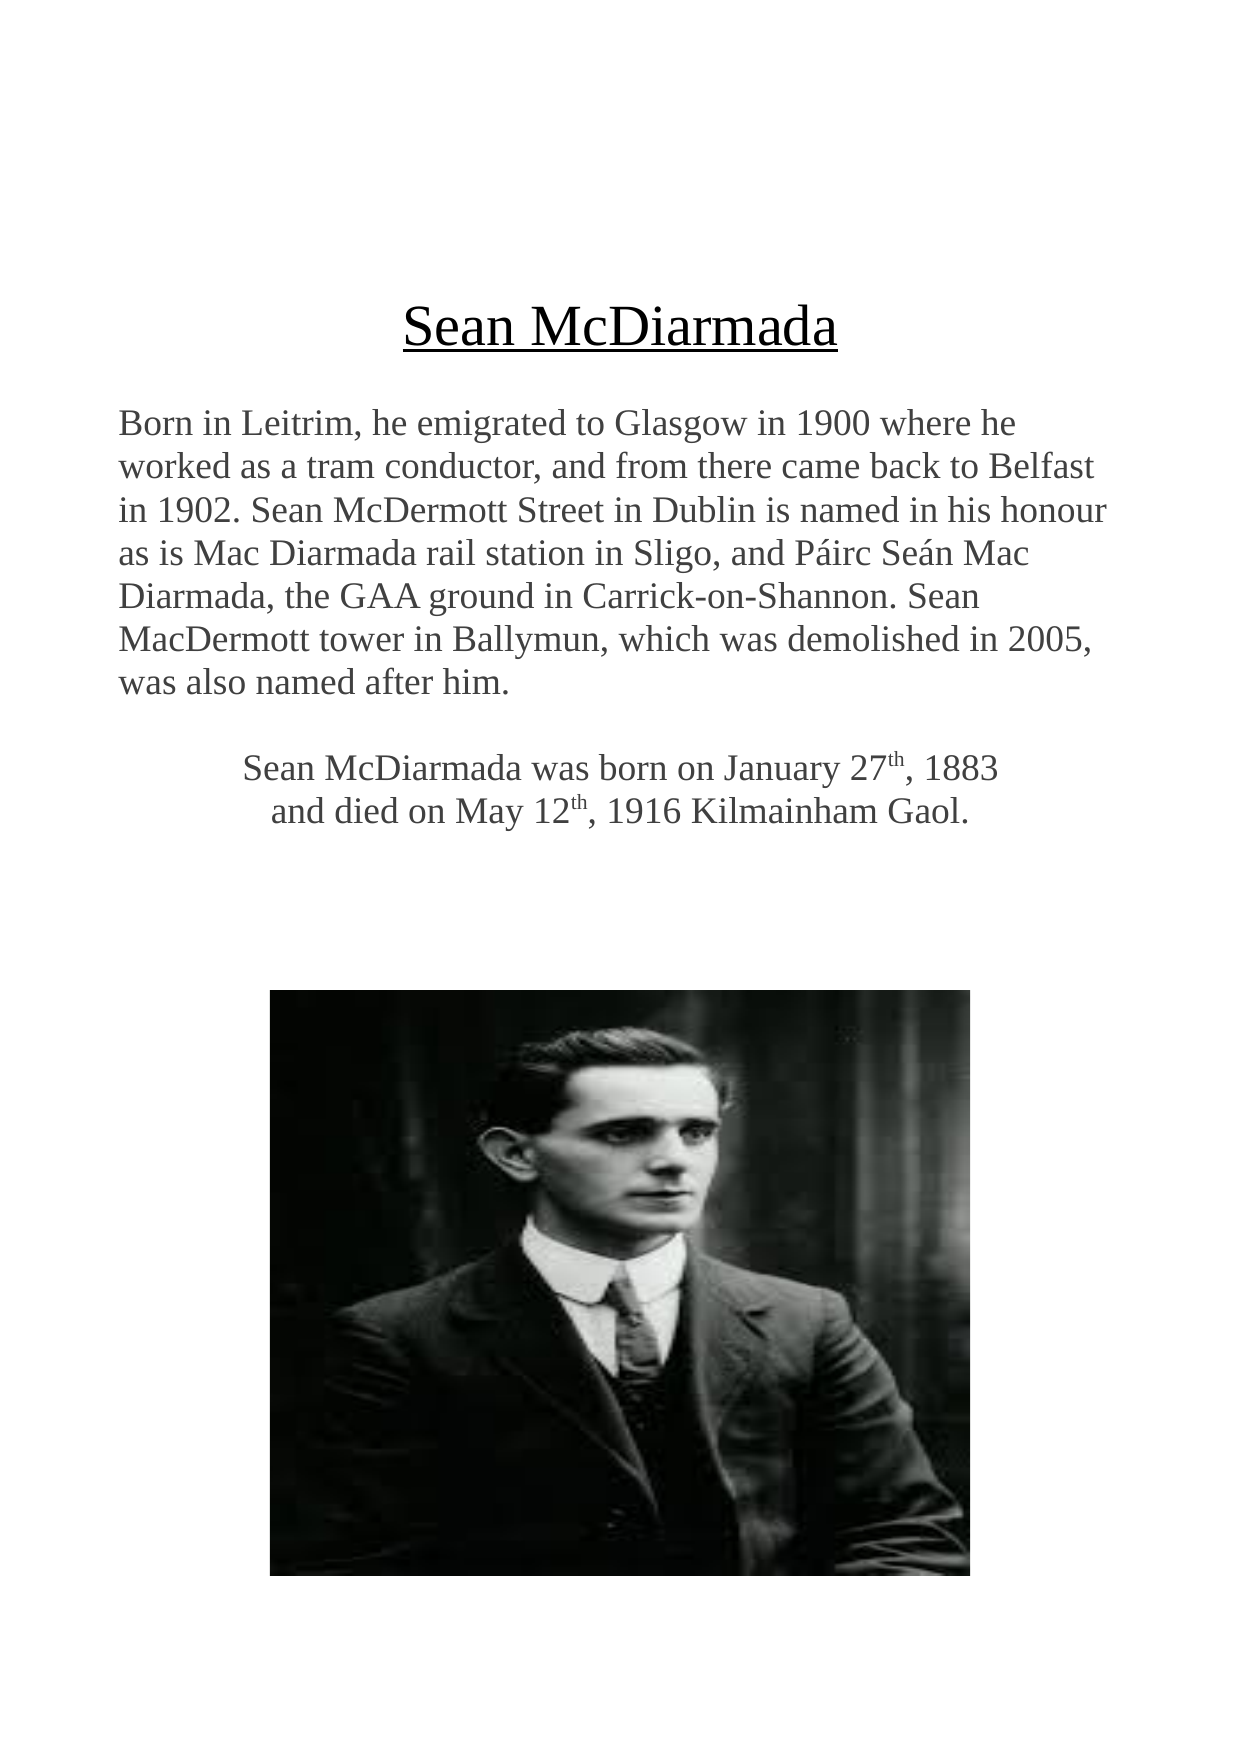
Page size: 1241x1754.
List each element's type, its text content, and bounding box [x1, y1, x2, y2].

text Born in Leitrim, he emigrated to Glasgow in 1900 where he worked as a tram conductor, and from there came back to Belfast in 1902. Sean McDermott Street in Dublin is named in his honour as is Mac Diarmada rail station in Sligo, and Páirc Seán Mac Diarmada, the GAA ground in Carrick-on-Shannon. Sean MacDermott tower in Ballymun, which was demolished in 2005, was also named after him. [118, 401, 1122, 703]
text Sean McDiarmada [118, 291, 1122, 358]
picture [269, 990, 971, 1576]
text and died on May 12th, 1916 Kilmainham Gaol. [118, 789, 1122, 832]
text Sean McDiarmada was born on January 27th, 1883 [118, 746, 1122, 789]
